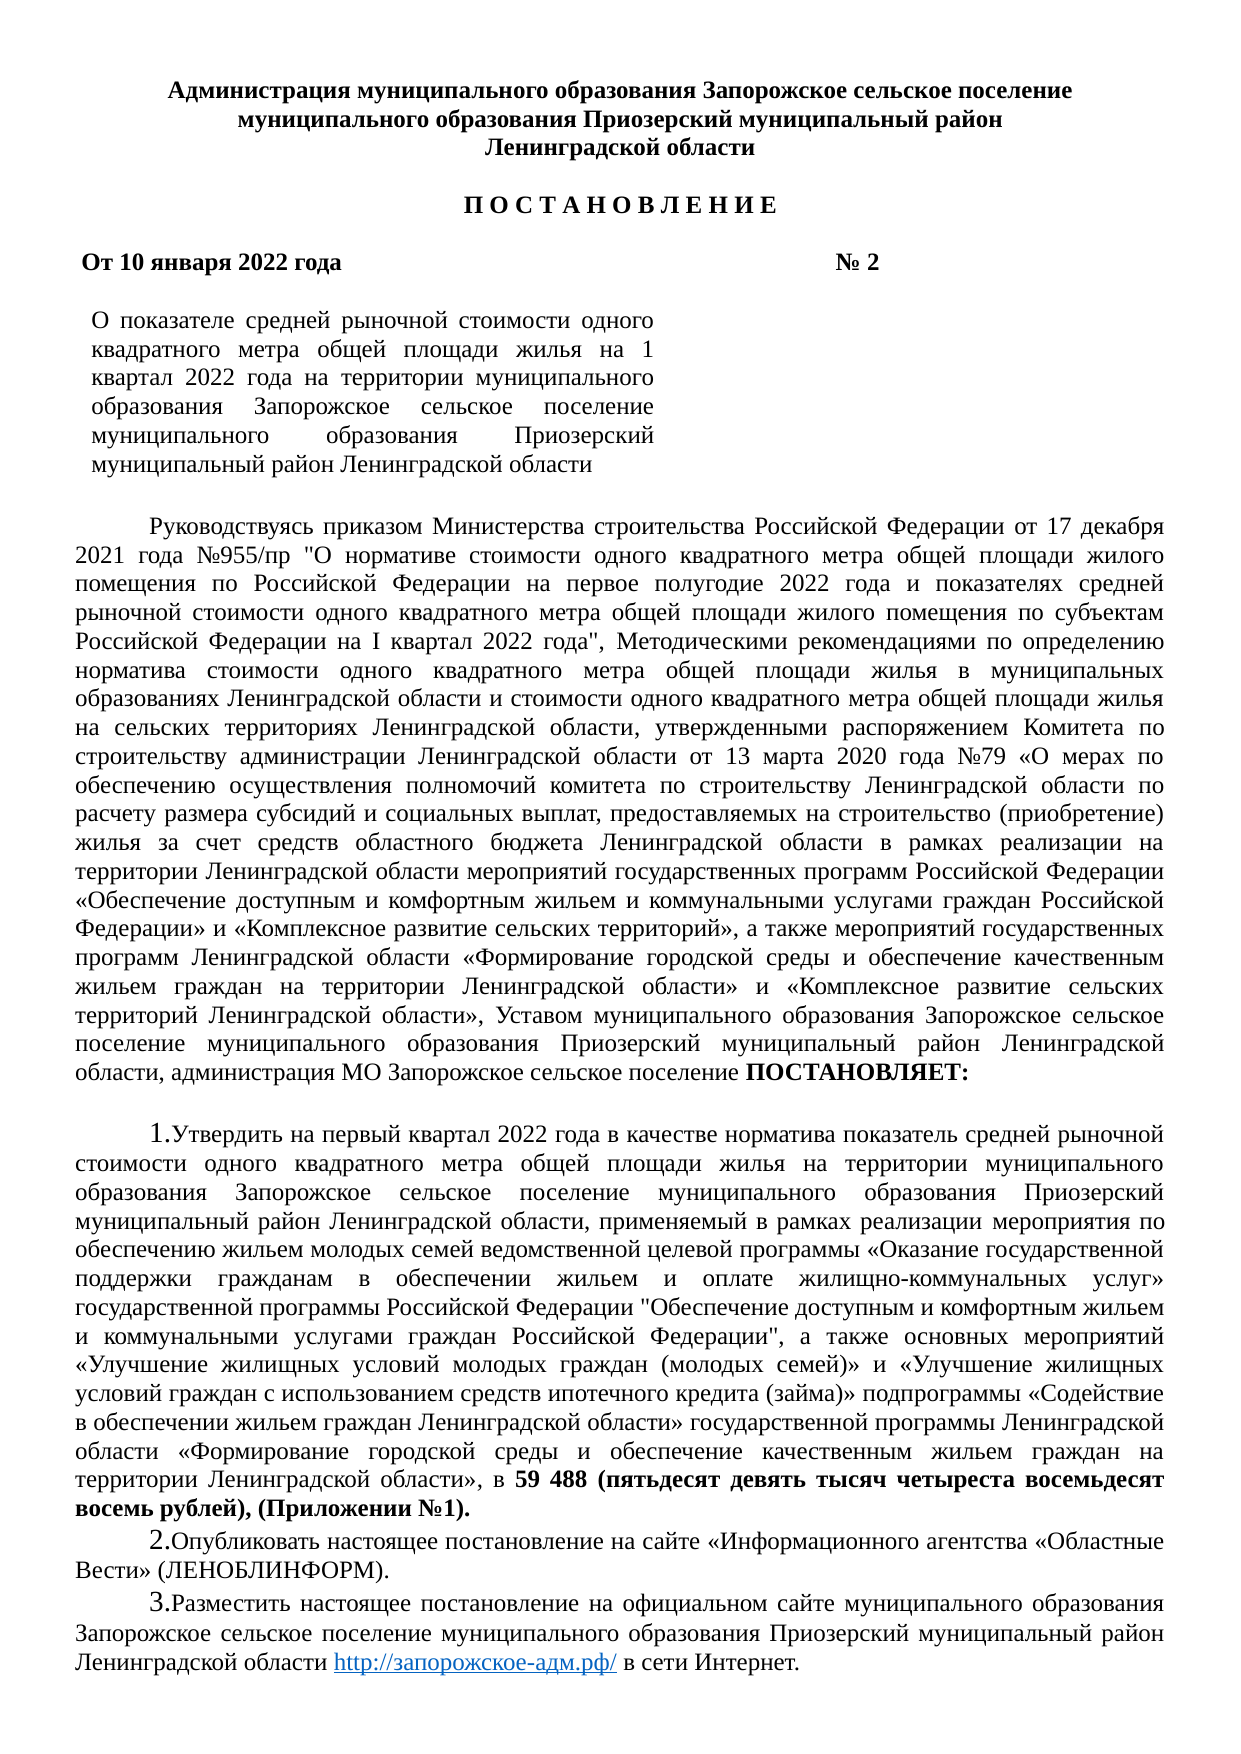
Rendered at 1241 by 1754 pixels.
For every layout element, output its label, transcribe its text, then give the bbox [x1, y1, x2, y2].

text Ленинградской области [75, 132, 1165, 161]
list Утвердить на первый квартал 2022 года в качестве норматива показатель средней рыночной стоимости одного квадратного метра общей площади жилья на территории муниципального образования Запорожское сельское поселение муниципального образования Приозерский муниципальный район Ленинградской области, применяемый в рамках реализации мероприятия по обеспечению жильем молодых семей ведомственной целевой программы «Оказание государственной поддержки гражданам в обеспечении жильем и оплате жилищно-коммунальных услуг» государственной программы Российской Федерации "Обеспечение доступным и комфортным жильем и коммунальными услугами граждан Российской Федерации", а также основных мероприятий «Улучшение жилищных условий молодых граждан (молодых семей)» и «Улучшение жилищных условий граждан с использованием средств ипотечного кредита (займа)» подпрограммы «Содействие в обеспечении жильем граждан Ленинградской области» государственной программы Ленинградской области «Формирование городской среды и обеспечение качественным жильем граждан на территории Ленинградской области», в 59 488 (пятьдесят девять тысяч четыреста восемьдесят восемь рублей), (Приложении №1). [75, 1115, 1165, 1522]
text Руководствуясь приказом Министерства строительства Российской Федерации от 17 декабря 2021 года №955/пр "О нормативе стоимости одного квадратного метра общей площади жилого помещения по Российской Федерации на первое полугодие 2022 года и показателях средней рыночной стоимости одного квадратного метра общей площади жилого помещения по субъектам Российской Федерации на I квартал 2022 года", Методическими рекомендациями по определению норматива стоимости одного квадратного метра общей площади жилья в муниципальных образованиях Ленинградской области и стоимости одного квадратного метра общей площади жилья на сельских территориях Ленинградской области, утвержденными распоряжением Комитета по строительству администрации Ленинградской области от 13 марта 2020 года №79 «О мерах по обеспечению осуществления полномочий комитета по строительству Ленинградской области по расчету размера субсидий и социальных выплат, предоставляемых на строительство (приобретение) жилья за счет средств областного бюджета Ленинградской области в рамках реализации на территории Ленинградской области мероприятий государственных программ Российской Федерации «Обеспечение доступным и комфортным жильем и коммунальными услугами граждан Российской Федерации» и «Комплексное развитие сельских территорий», а также мероприятий государственных программ Ленинградской области «Формирование городской среды и обеспечение качественным жильем граждан на территории Ленинградской области» и «Комплексное развитие сельских территорий Ленинградской области», Уставом муниципального образования Запорожское сельское поселение муниципального образования Приозерский муниципальный район Ленинградской области, администрация МО Запорожское сельское поселение ПОСТАНОВЛЯЕТ: [75, 511, 1165, 1086]
list Опубликовать настоящее постановление на сайте «Информационного агентства «Областные Вести» (ЛЕНОБЛИНФОРМ). [75, 1522, 1165, 1584]
text П О С Т А Н О В Л Е Н И Е [75, 190, 1165, 219]
table_header О показателе средней рыночной стоимости одного квадратного метра общей площади жилья на 1 квартал 2022 года на территории муниципального образования Запорожское сельское поселение муниципального образования Приозерский муниципальный район Ленинградской области [80, 305, 666, 477]
text От 10 января 2022 года № 2 [75, 247, 1165, 276]
text Администрация муниципального образования Запорожское сельское поселение муниципального образования Приозерский муниципальный район [75, 75, 1165, 132]
list Разместить настоящее постановление на официальном сайте муниципального образования Запорожское сельское поселение муниципального образования Приозерский муниципальный район Ленинградской области http://запорожское-адм.рф/ в сети Интернет. [75, 1584, 1165, 1675]
